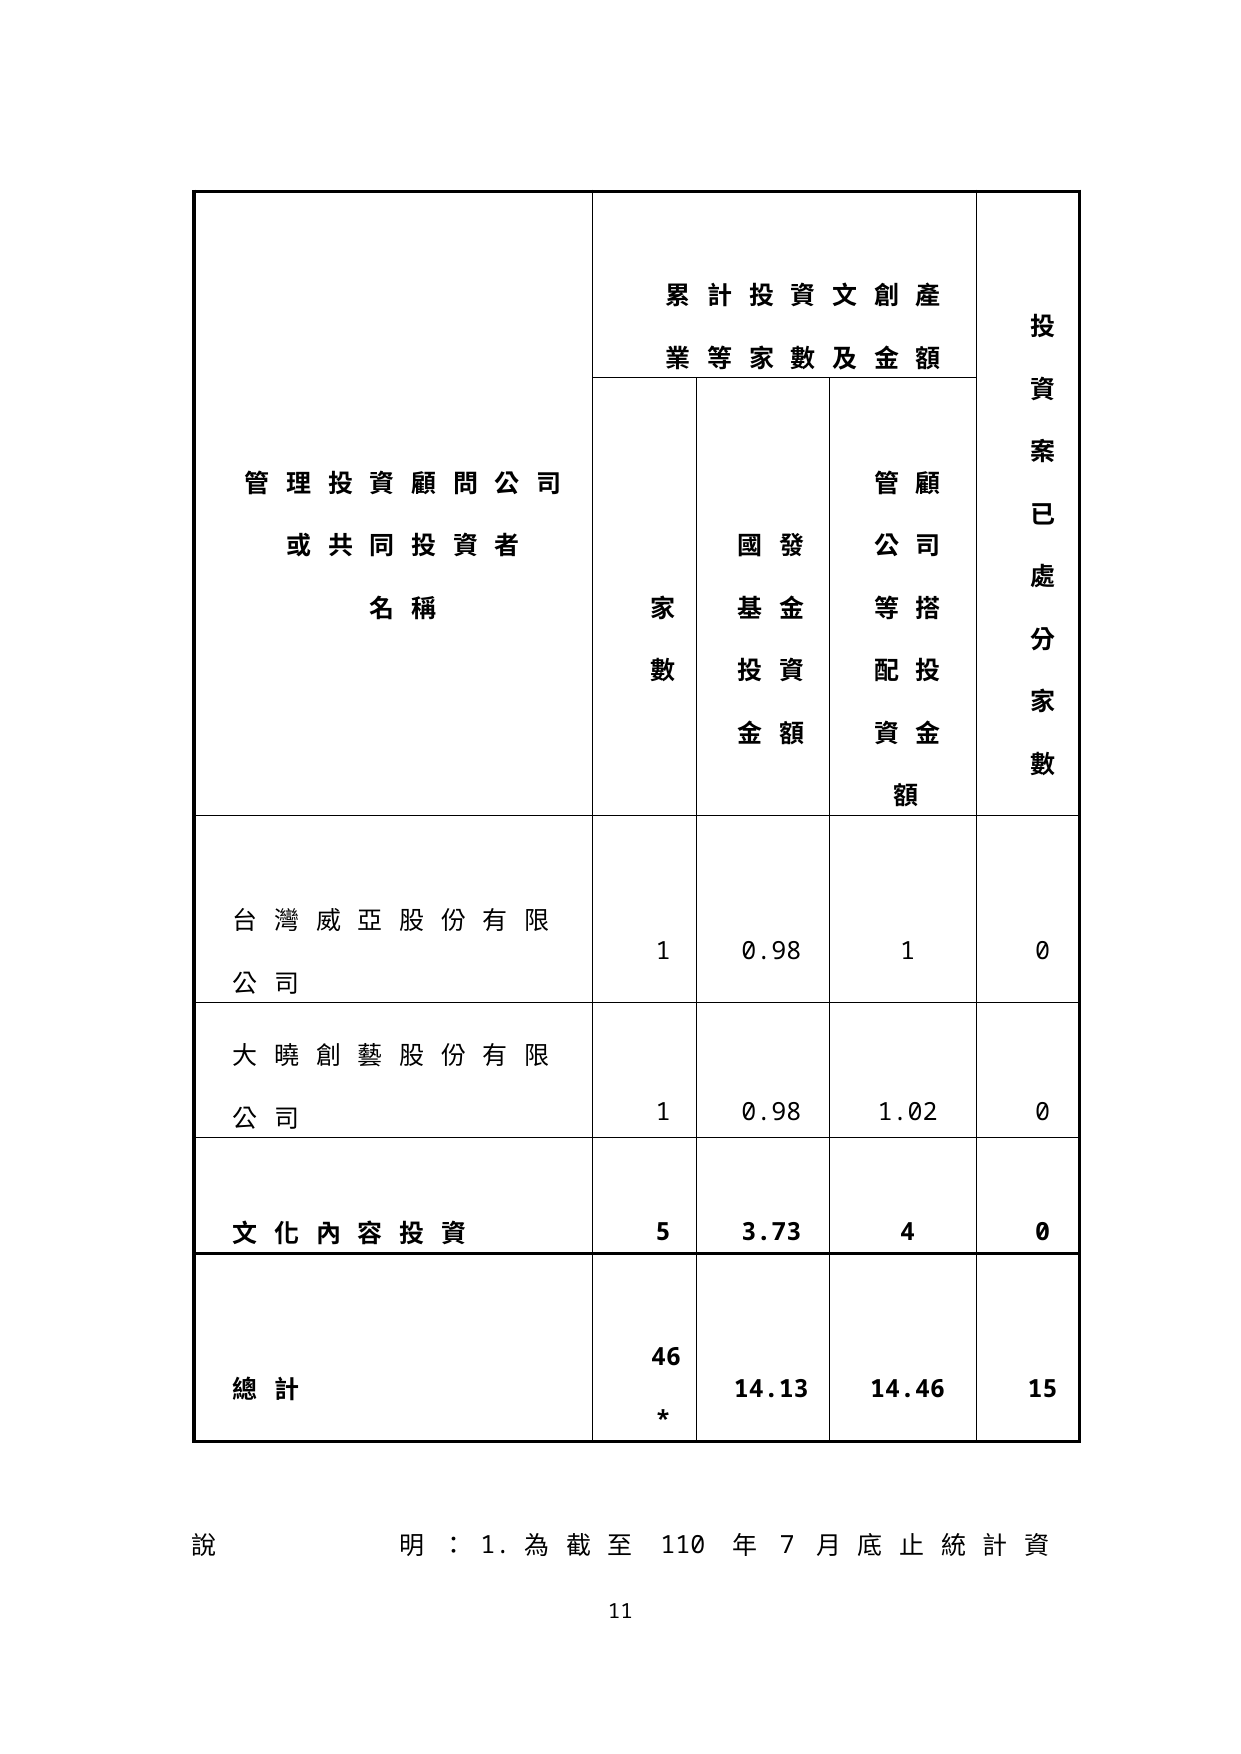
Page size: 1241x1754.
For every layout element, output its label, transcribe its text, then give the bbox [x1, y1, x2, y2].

table_cell 家數 [593, 378, 696, 814]
text 說 明：1.為截至110年7月底止統計資 [183, 1502, 1058, 1564]
table_cell 1 [593, 1003, 696, 1137]
table_cell 0 [977, 1003, 1078, 1137]
table_cell 國發基金投資金額 [697, 378, 829, 814]
table_cell 14.13 [697, 1255, 829, 1439]
table_cell 0 [977, 816, 1078, 1002]
table_cell 管顧公司等搭配投資金額 [830, 378, 976, 814]
table_header 管理投資顧問公司或共同投資者 名稱 [196, 193, 592, 814]
table_cell 0.98 [697, 1003, 829, 1137]
table_cell 1 [830, 816, 976, 1002]
table_cell 0 [977, 1138, 1078, 1252]
table_cell 15 [977, 1255, 1078, 1439]
table_cell 1 [593, 816, 696, 1002]
table_cell 46* [593, 1255, 696, 1439]
table_cell 3.73 [697, 1138, 829, 1252]
table_cell 總計 [196, 1255, 592, 1439]
table_cell 1.02 [830, 1003, 976, 1137]
table_cell 大曉創藝股份有限公司 [196, 1003, 592, 1137]
table_cell 0.98 [697, 816, 829, 1002]
table_cell 5 [593, 1138, 696, 1252]
table_header 投資案已處分家數 [977, 193, 1078, 814]
table_cell 4 [830, 1138, 976, 1252]
table_cell 14.46 [830, 1255, 976, 1439]
table_cell 文化內容投資 [196, 1138, 592, 1252]
table_cell 台灣威亞股份有限公司 [196, 816, 592, 1002]
table_header 累計投資文創產業等家數及金額 [593, 193, 976, 377]
